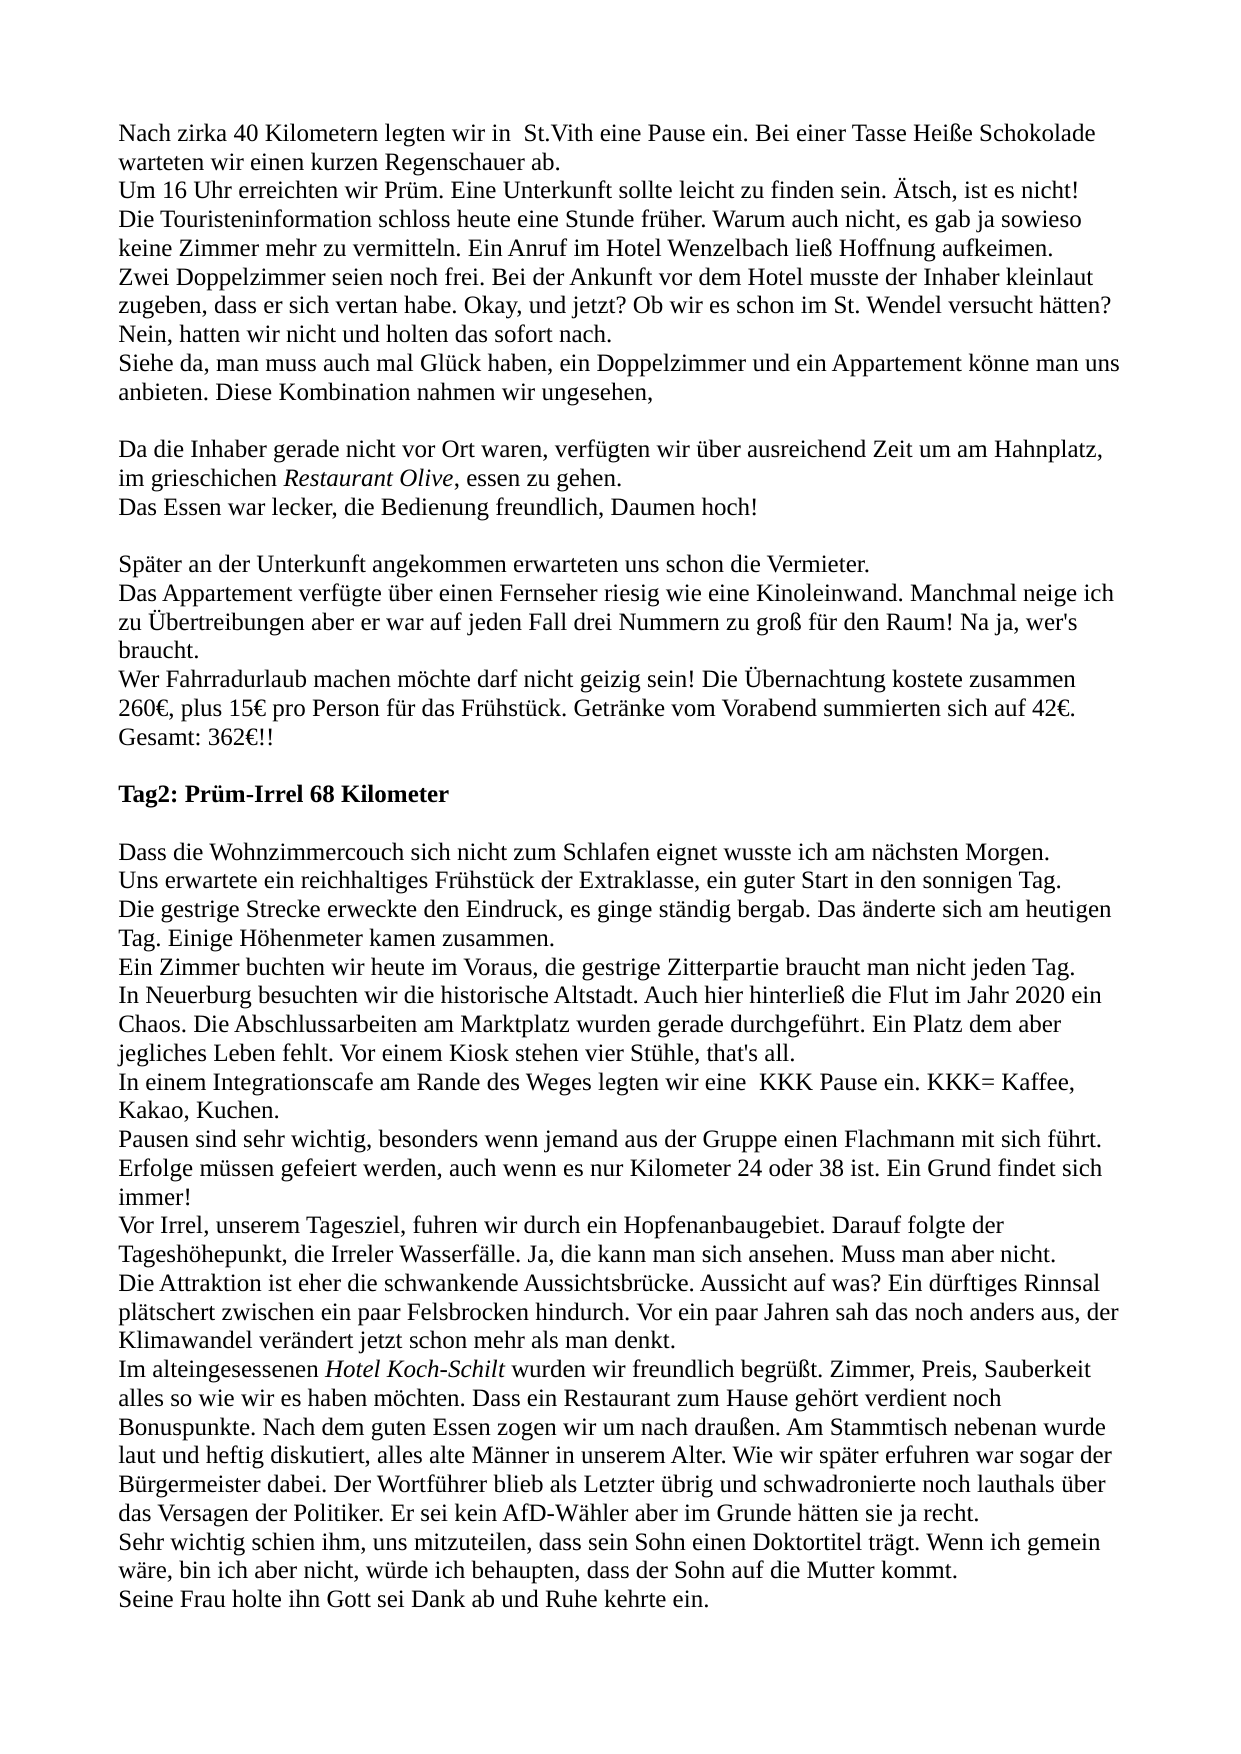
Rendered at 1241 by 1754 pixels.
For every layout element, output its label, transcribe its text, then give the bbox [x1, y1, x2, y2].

text Gesamt: 362€!! [118, 722, 1122, 751]
text Um 16 Uhr erreichten wir Prüm. Eine Unterkunft sollte leicht zu finden sein. Ätsch, ist es nicht! [118, 176, 1122, 204]
text Ein Zimmer buchten wir heute im Voraus, die gestrige Zitterpartie braucht man nicht jeden Tag. [118, 952, 1122, 981]
text Nach zirka 40 Kilometern legten wir in St.Vith eine Pause ein. Bei einer Tasse Heiße Schokolade warteten wir einen kurzen Regenschauer ab. [118, 118, 1122, 176]
text Siehe da, man muss auch mal Glück haben, ein Doppelzimmer und ein Appartement könne man uns anbieten. Diese Kombination nahmen wir ungesehen, [118, 348, 1122, 406]
text Uns erwartete ein reichhaltiges Frühstück der Extraklasse, ein guter Start in den sonnigen Tag. [118, 866, 1122, 894]
text Nein, hatten wir nicht und holten das sofort nach. [118, 319, 1122, 348]
text Seine Frau holte ihn Gott sei Dank ab und Ruhe kehrte ein. [118, 1584, 1122, 1613]
text In Neuerburg besuchten wir die historische Altstadt. Auch hier hinterließ die Flut im Jahr 2020 ein Chaos. Die Abschlussarbeiten am Marktplatz wurden gerade durchgeführt. Ein Platz dem aber jegliches Leben fehlt. Vor einem Kiosk stehen vier Stühle, that's all. [118, 981, 1122, 1067]
text Sehr wichtig schien ihm, uns mitzuteilen, dass sein Sohn einen Doktortitel trägt. Wenn ich gemein wäre, bin ich aber nicht, würde ich behaupten, dass der Sohn auf die Mutter kommt. [118, 1527, 1122, 1584]
text Später an der Unterkunft angekommen erwarteten uns schon die Vermieter. [118, 549, 1122, 578]
text Da die Inhaber gerade nicht vor Ort waren, verfügten wir über ausreichend Zeit um am Hahnplatz, im grieschichen Restaurant Olive, essen zu gehen. [118, 434, 1122, 492]
text Das Essen war lecker, die Bedienung freundlich, Daumen hoch! [118, 492, 1122, 521]
text Zwei Doppelzimmer seien noch frei. Bei der Ankunft vor dem Hotel musste der Inhaber kleinlaut zugeben, dass er sich vertan habe. Okay, und jetzt? Ob wir es schon im St. Wendel versucht hätten? [118, 262, 1122, 319]
text Vor Irrel, unserem Tagesziel, fuhren wir durch ein Hopfenanbaugebiet. Darauf folgte der Tageshöhepunkt, die Irreler Wasserfälle. Ja, die kann man sich ansehen. Muss man aber nicht. [118, 1211, 1122, 1268]
text In einem Integrationscafe am Rande des Weges legten wir eine KKK Pause ein. KKK= Kaffee, Kakao, Kuchen. [118, 1067, 1122, 1124]
text Die Attraktion ist eher die schwankende Aussichtsbrücke. Aussicht auf was? Ein dürftiges Rinnsal plätschert zwischen ein paar Felsbrocken hindurch. Vor ein paar Jahren sah das noch anders aus, der Klimawandel verändert jetzt schon mehr als man denkt. [118, 1268, 1122, 1354]
text Die Touristeninformation schloss heute eine Stunde früher. Warum auch nicht, es gab ja sowieso keine Zimmer mehr zu vermitteln. Ein Anruf im Hotel Wenzelbach ließ Hoffnung aufkeimen. [118, 204, 1122, 262]
text Im alteingesessenen Hotel Koch-Schilt wurden wir freundlich begrüßt. Zimmer, Preis, Sauberkeit alles so wie wir es haben möchten. Dass ein Restaurant zum Hause gehört verdient noch Bonuspunkte. Nach dem guten Essen zogen wir um nach draußen. Am Stammtisch nebenan wurde laut und heftig diskutiert, alles alte Männer in unserem Alter. Wie wir später erfuhren war sogar der Bürgermeister dabei. Der Wortführer blieb als Letzter übrig und schwadronierte noch lauthals über das Versagen der Politiker. Er sei kein AfD-Wähler aber im Grunde hätten sie ja recht. [118, 1354, 1122, 1527]
text Die gestrige Strecke erweckte den Eindruck, es ginge ständig bergab. Das änderte sich am heutigen Tag. Einige Höhenmeter kamen zusammen. [118, 894, 1122, 952]
text Erfolge müssen gefeiert werden, auch wenn es nur Kilometer 24 oder 38 ist. Ein Grund findet sich immer! [118, 1153, 1122, 1211]
text Pausen sind sehr wichtig, besonders wenn jemand aus der Gruppe einen Flachmann mit sich führt. [118, 1124, 1122, 1153]
text Das Appartement verfügte über einen Fernseher riesig wie eine Kinoleinwand. Manchmal neige ich zu Übertreibungen aber er war auf jeden Fall drei Nummern zu groß für den Raum! Na ja, wer's braucht. [118, 578, 1122, 664]
text Tag2: Prüm-Irrel 68 Kilometer [118, 779, 1122, 808]
text Wer Fahrradurlaub machen möchte darf nicht geizig sein! Die Übernachtung kostete zusammen 260€, plus 15€ pro Person für das Frühstück. Getränke vom Vorabend summierten sich auf 42€. [118, 664, 1122, 722]
text Dass die Wohnzimmercouch sich nicht zum Schlafen eignet wusste ich am nächsten Morgen. [118, 837, 1122, 866]
